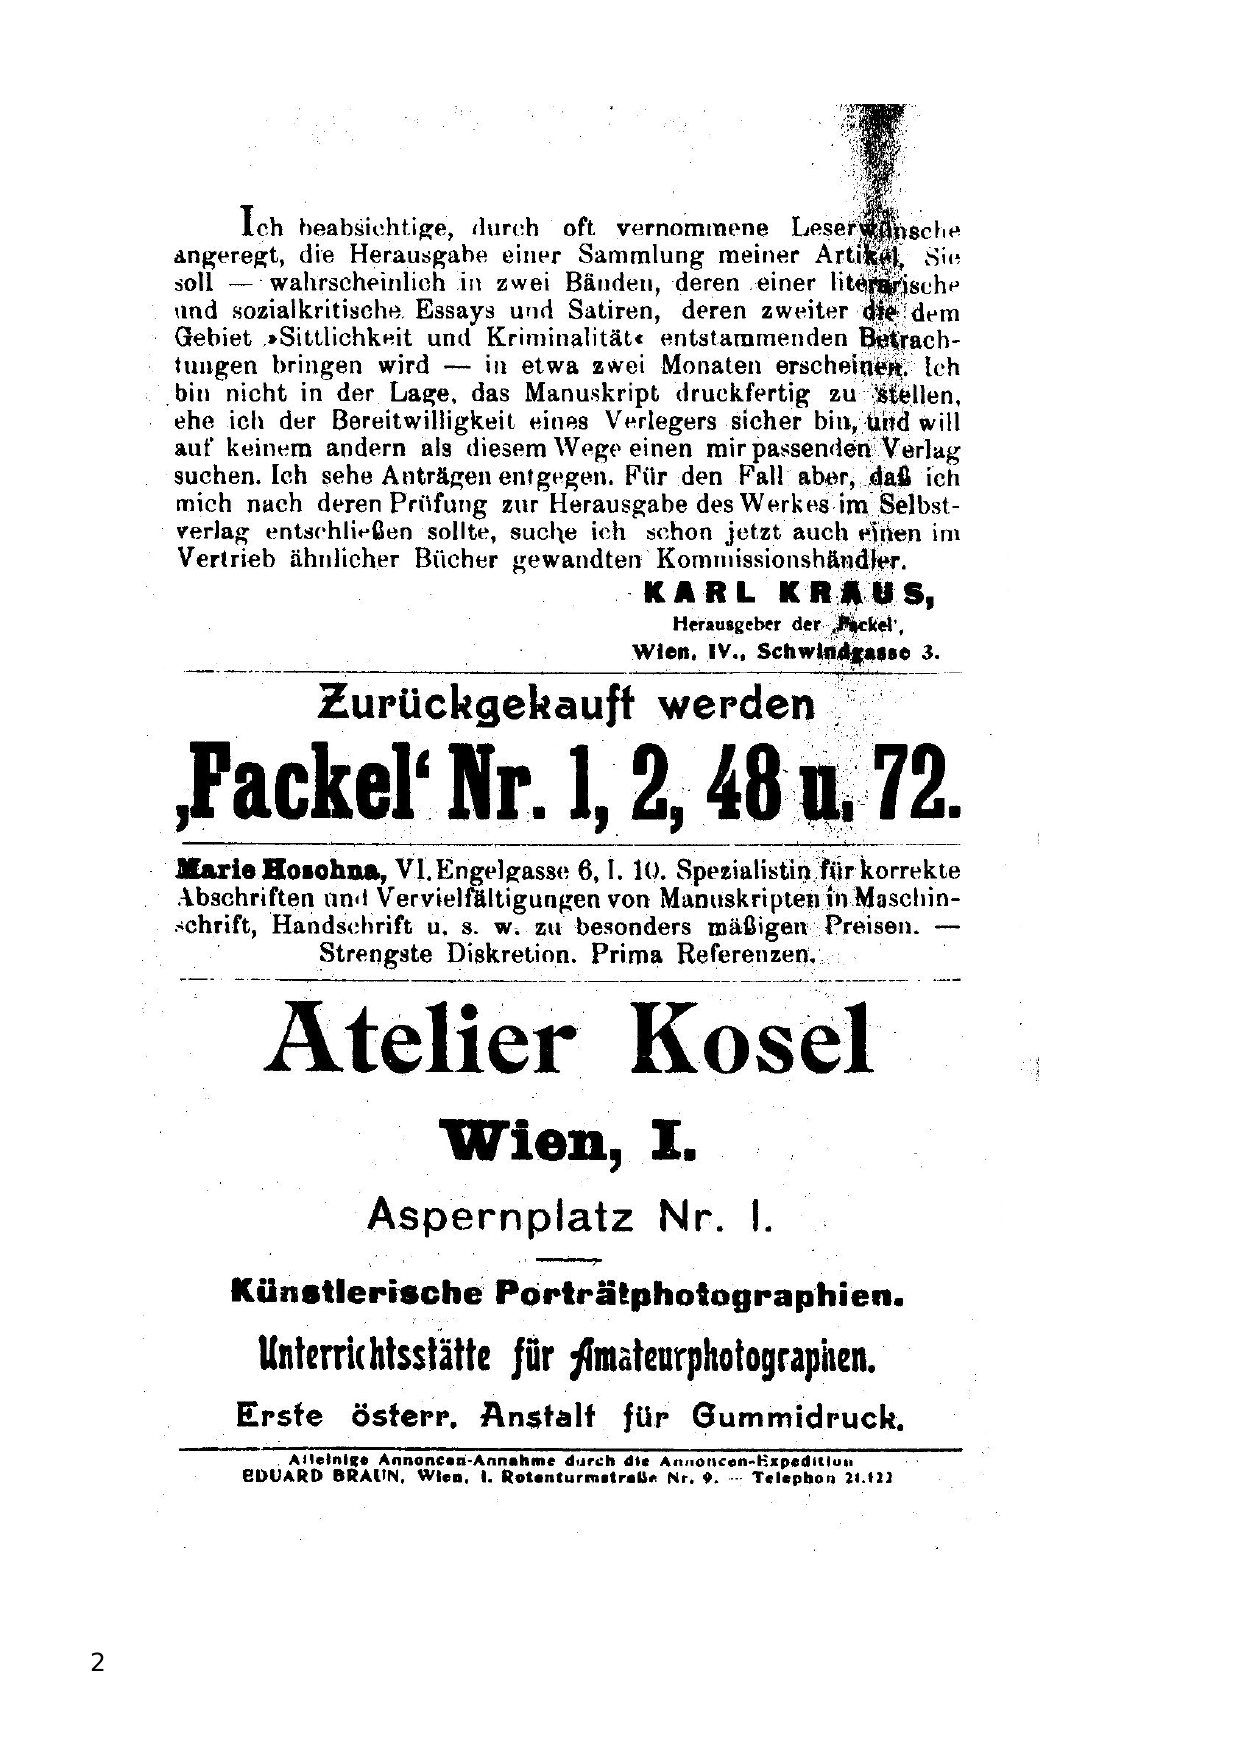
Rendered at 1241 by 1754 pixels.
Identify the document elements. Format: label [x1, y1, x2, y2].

picture [141, 104, 1039, 1552]
